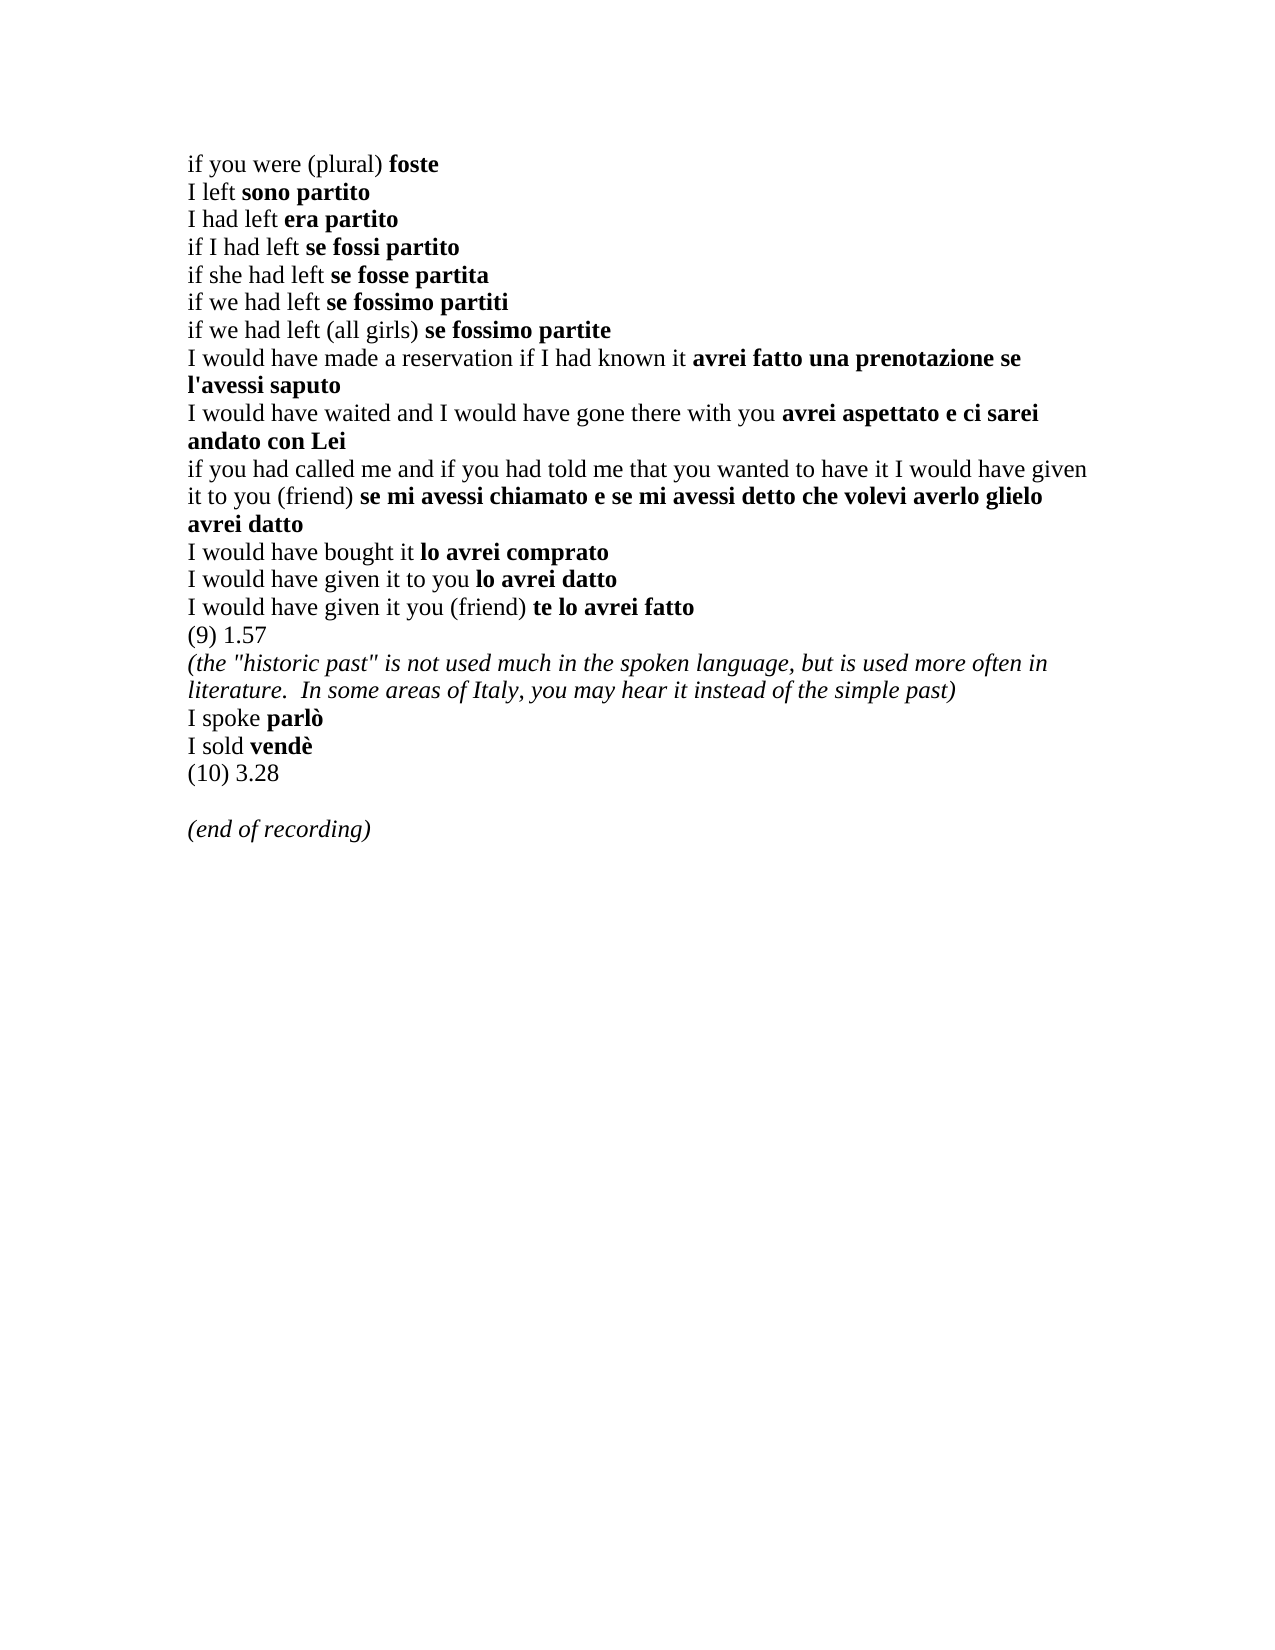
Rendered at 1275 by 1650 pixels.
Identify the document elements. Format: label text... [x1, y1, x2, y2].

text if you had called me and if you had told me that you wanted to have it I would have given it to you (friend) se mi avessi chiamato e se mi avessi detto che volevi averlo glielo avrei datto [187, 455, 1087, 538]
text (the "historic past" is not used much in the spoken language, but is used more often in literature. In some areas of Italy, you may hear it instead of the simple past) [187, 649, 1087, 704]
text I would have waited and I would have gone there with you avrei aspettato e ci sarei andato con Lei [187, 399, 1087, 455]
text if we had left se fossimo partiti [187, 288, 1087, 316]
text I would have made a reservation if I had known it avrei fatto una prenotazione se l'avessi saputo [187, 344, 1087, 399]
text (10) 3.28 [187, 759, 1087, 787]
text if she had left se fosse partita [187, 261, 1087, 288]
text if I had left se fossi partito [187, 233, 1087, 261]
text I sold vendè [187, 732, 1087, 759]
text if you were (plural) foste [187, 150, 1087, 178]
text if we had left (all girls) se fossimo partite [187, 316, 1087, 344]
text (9) 1.57 [187, 621, 1087, 649]
text I would have bought it lo avrei comprato [187, 538, 1087, 566]
text I would have given it to you lo avrei datto [187, 566, 1087, 593]
text (end of recording) [187, 815, 1087, 843]
text I spoke parlò [187, 704, 1087, 732]
text I had left era partito [187, 205, 1087, 233]
text I left sono partito [187, 178, 1087, 205]
text I would have given it you (friend) te lo avrei fatto [187, 593, 1087, 621]
